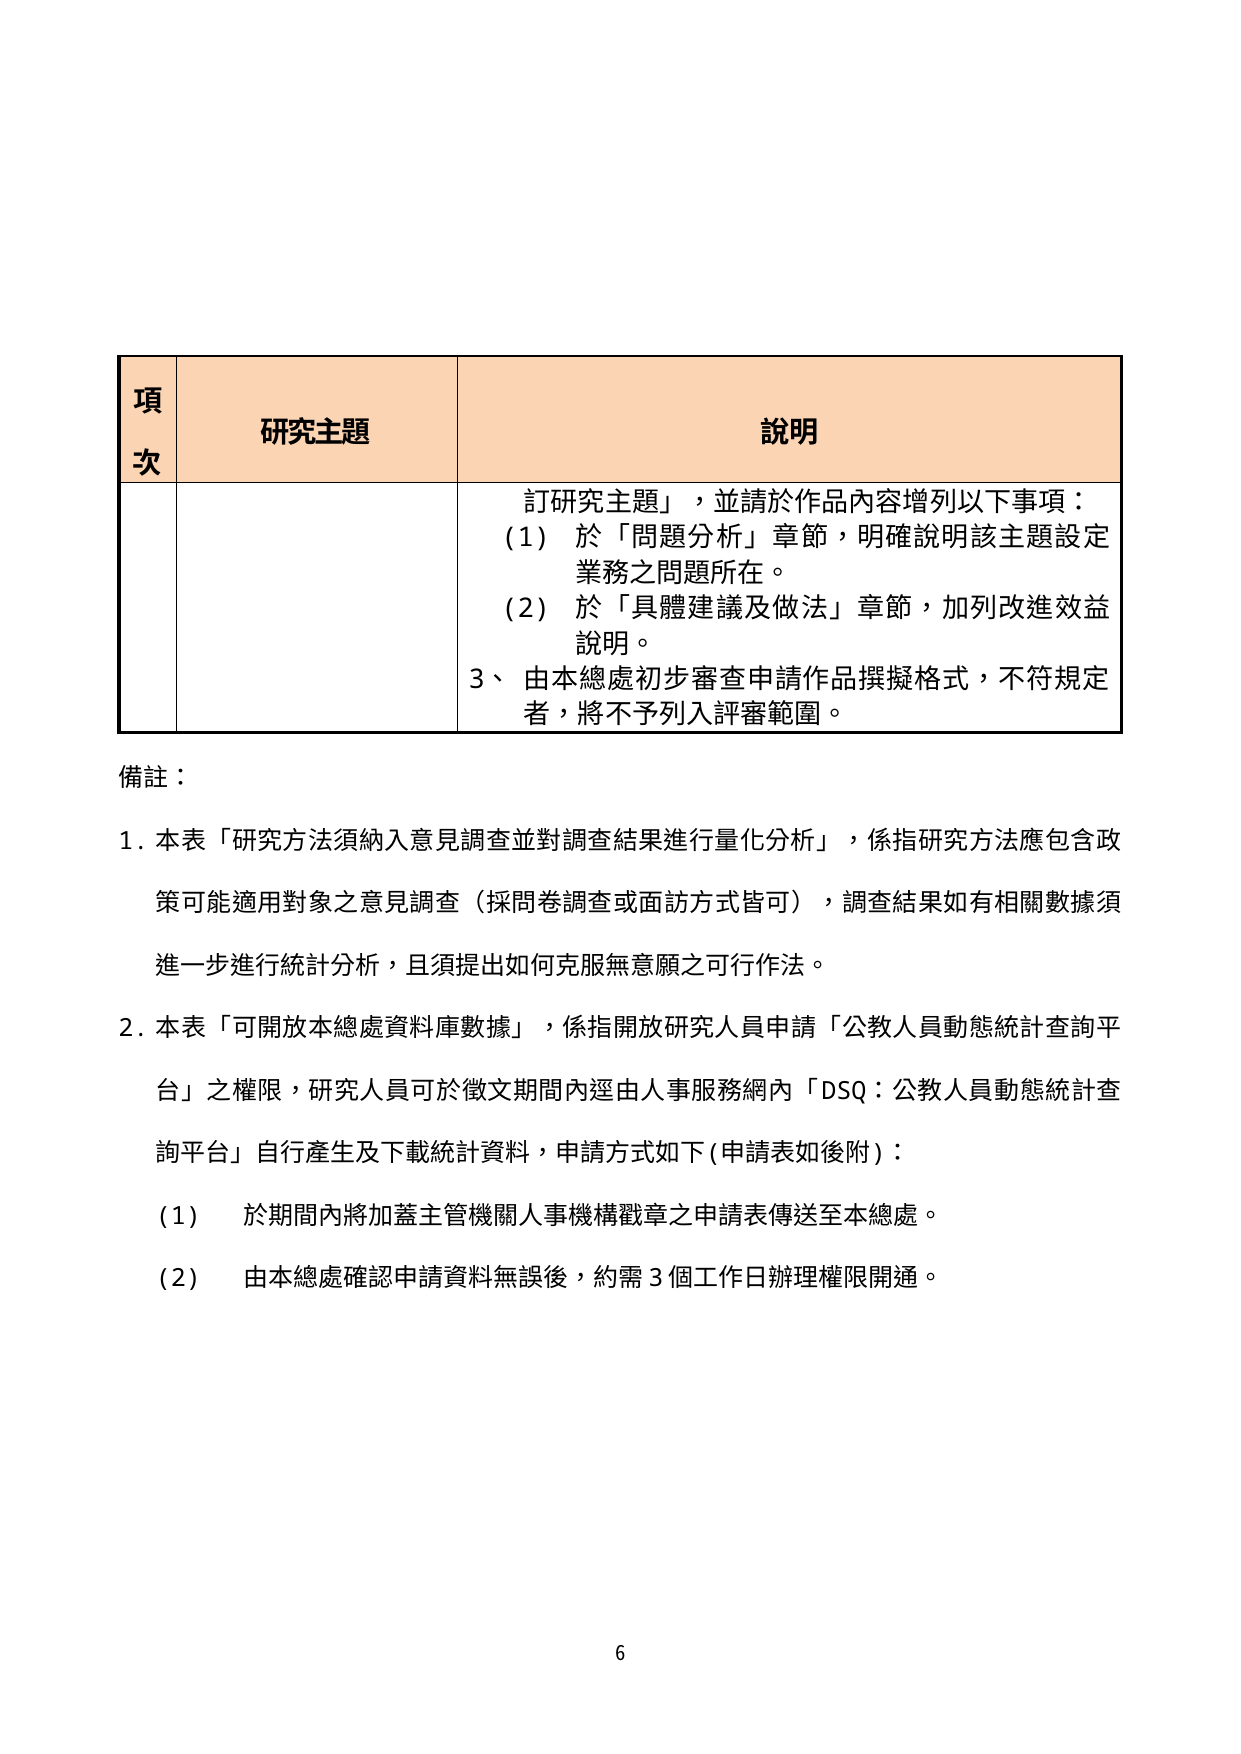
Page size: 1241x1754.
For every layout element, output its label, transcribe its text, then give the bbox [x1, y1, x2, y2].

table_cell [177, 483, 457, 731]
table_header 研究主題 [177, 357, 457, 482]
list 於期間內將加蓋主管機關人事機構戳章之申請表傳送至本總處。 [156, 1172, 1122, 1234]
table_cell 訂研究主題」，並請於作品內容增列以下事項： 於「問題分析」章節，明確說明該主題設定業務之問題所在。 於「具體建議及做法」章節，加列改進效益說明。 由本總處初步審查申請作品撰擬格式，不符規定者，將不予列入評審範圍。 [458, 483, 1120, 731]
list 本表「研究方法須納入意見調查並對調查結果進行量化分析」，係指研究方法應包含政策可能適用對象之意見調查（採問卷調查或面訪方式皆可），調查結果如有相關數據須進一步進行統計分析，且須提出如何克服無意願之可行作法。 [118, 797, 1122, 984]
text 備註： [118, 734, 1122, 797]
list 本表「可開放本總處資料庫數據」，係指開放研究人員申請「公教人員動態統計查詢平台」之權限，研究人員可於徵文期間內逕由人事服務網內「DSQ：公教人員動態統計查詢平台」自行產生及下載統計資料，申請方式如下(申請表如後附)： [118, 984, 1122, 1172]
table_cell [121, 483, 176, 731]
table_header 說明 [458, 357, 1120, 482]
list 由本總處確認申請資料無誤後，約需3個工作日辦理權限開通。 [156, 1234, 1122, 1297]
table_header 項次 [121, 357, 176, 482]
